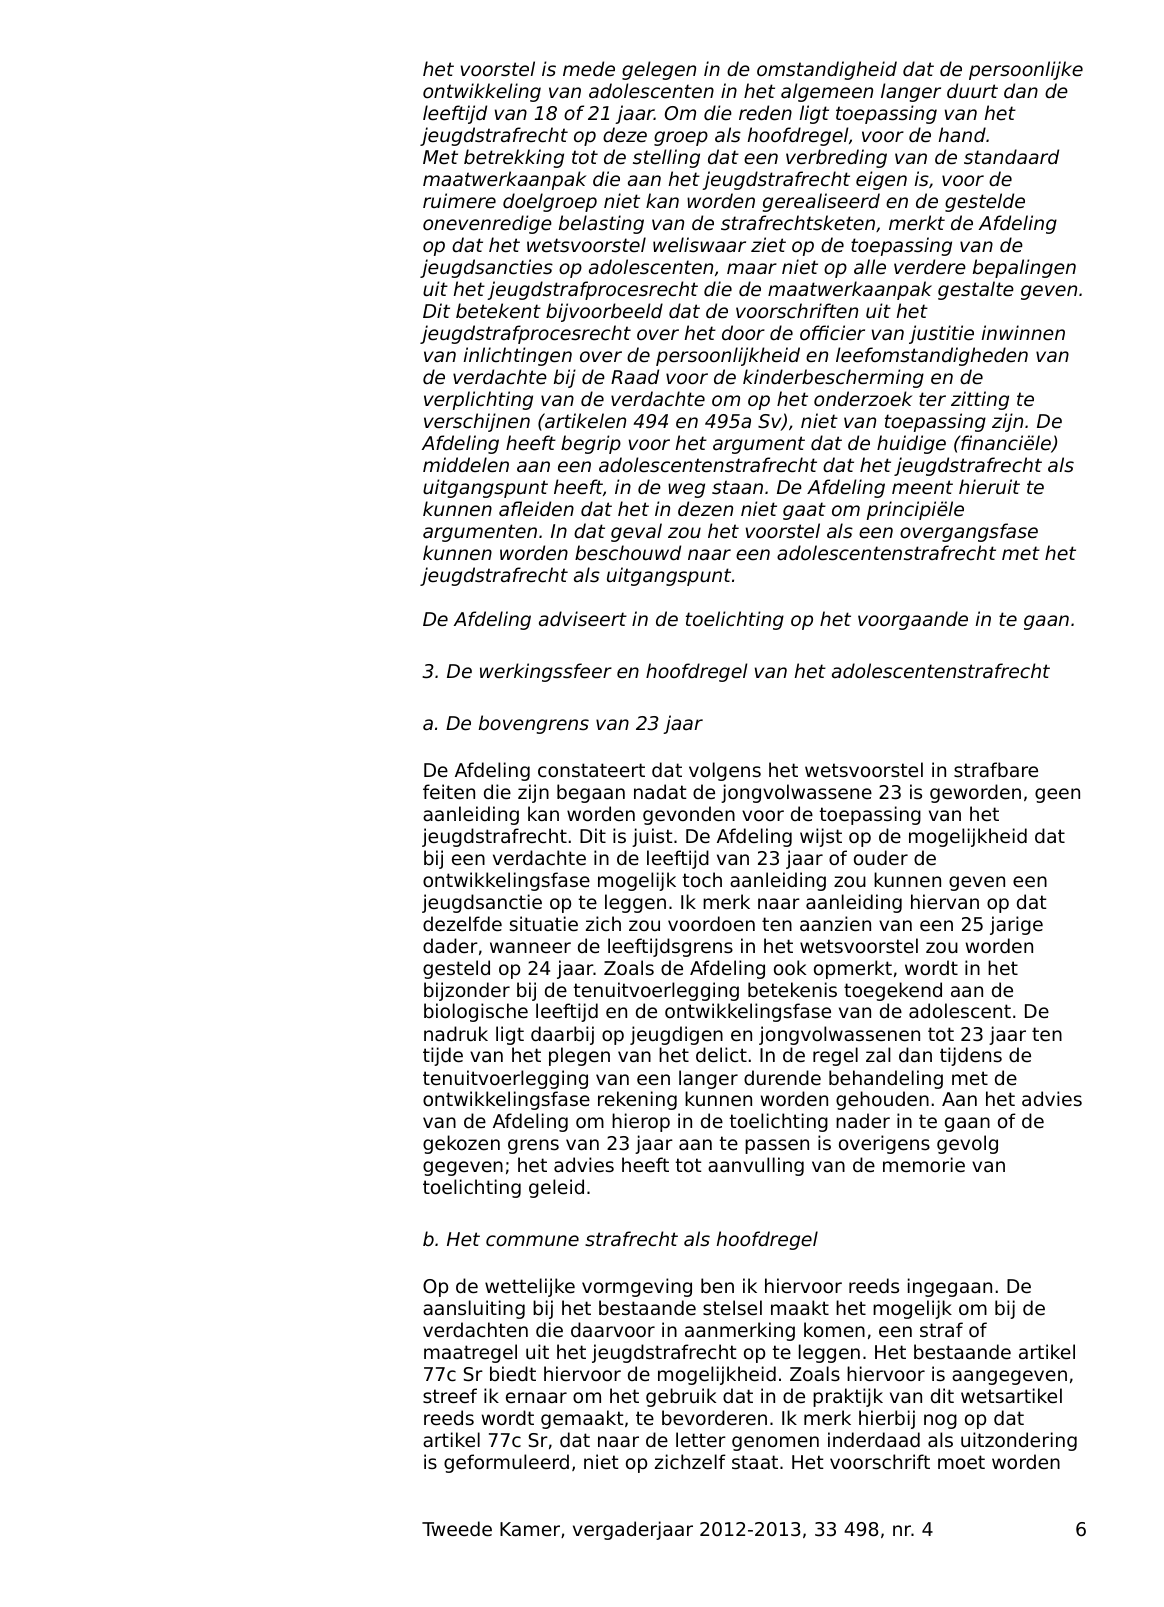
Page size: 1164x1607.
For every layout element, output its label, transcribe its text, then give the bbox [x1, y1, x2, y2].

subtitle a. De bovengrens van 23 jaar [422, 713, 1087, 735]
text het voorstel is mede gelegen in de omstandigheid dat de persoonlijke ontwikkeling van adolescenten in het algemeen langer duurt dan de leeftijd van 18 of 21 jaar. Om die reden ligt toepassing van het jeugdstrafrecht op deze groep als hoofdregel, voor de hand. [422, 59, 1087, 147]
subtitle b. Het commune strafrecht als hoofdregel [422, 1229, 1087, 1251]
text De Afdeling adviseert in de toelichting op het voorgaande in te gaan. [422, 609, 1087, 631]
subtitle 3. De werkingssfeer en hoofdregel van het adolescentenstrafrecht [422, 661, 1087, 683]
text Met betrekking tot de stelling dat een verbreding van de standaard maatwerkaanpak die aan het jeugdstrafrecht eigen is, voor de ruimere doelgroep niet kan worden gerealiseerd en de gestelde onevenredige belasting van de strafrechtsketen, merkt de Afdeling op dat het wetsvoorstel weliswaar ziet op de toepassing van de jeugdsancties op adolescenten, maar niet op alle verdere bepalingen uit het jeugdstrafprocesrecht die de maatwerkaanpak gestalte geven. Dit betekent bijvoorbeeld dat de voorschriften uit het jeugdstrafprocesrecht over het door de officier van justitie inwinnen van inlichtingen over de persoonlijkheid en leefomstandigheden van de verdachte bij de Raad voor de kinderbescherming en de verplichting van de verdachte om op het onderzoek ter zitting te verschijnen (artikelen 494 en 495a Sv), niet van toepassing zijn. De Afdeling heeft begrip voor het argument dat de huidige (financiële) middelen aan een adolescentenstrafrecht dat het jeugdstrafrecht als uitgangspunt heeft, in de weg staan. De Afdeling meent hieruit te kunnen afleiden dat het in dezen niet gaat om principiële argumenten. In dat geval zou het voorstel als een overgangsfase kunnen worden beschouwd naar een adolescentenstrafrecht met het jeugdstrafrecht als uitgangspunt. [422, 147, 1087, 587]
text Op de wettelijke vormgeving ben ik hiervoor reeds ingegaan. De aansluiting bij het bestaande stelsel maakt het mogelijk om bij de verdachten die daarvoor in aanmerking komen, een straf of maatregel uit het jeugdstrafrecht op te leggen. Het bestaande artikel 77c Sr biedt hiervoor de mogelijkheid. Zoals hiervoor is aangegeven, streef ik ernaar om het gebruik dat in de praktijk van dit wetsartikel reeds wordt gemaakt, te bevorderen. Ik merk hierbij nog op dat artikel 77c Sr, dat naar de letter genomen inderdaad als uitzondering is geformuleerd, niet op zichzelf staat. Het voorschrift moet worden [422, 1276, 1087, 1474]
text De Afdeling constateert dat volgens het wetsvoorstel in strafbare feiten die zijn begaan nadat de jongvolwassene 23 is geworden, geen aanleiding kan worden gevonden voor de toepassing van het jeugdstrafrecht. Dit is juist. De Afdeling wijst op de mogelijkheid dat bij een verdachte in de leeftijd van 23 jaar of ouder de ontwikkelingsfase mogelijk toch aanleiding zou kunnen geven een jeugdsanctie op te leggen. Ik merk naar aanleiding hiervan op dat dezelfde situatie zich zou voordoen ten aanzien van een 25 jarige dader, wanneer de leeftijdsgrens in het wetsvoorstel zou worden gesteld op 24 jaar. Zoals de Afdeling ook opmerkt, wordt in het bijzonder bij de tenuitvoerlegging betekenis toegekend aan de biologische leeftijd en de ontwikkelingsfase van de adolescent. De nadruk ligt daarbij op jeugdigen en jongvolwassenen tot 23 jaar ten tijde van het plegen van het delict. In de regel zal dan tijdens de tenuitvoerlegging van een langer durende behandeling met de ontwikkelingsfase rekening kunnen worden gehouden. Aan het advies van de Afdeling om hierop in de toelichting nader in te gaan of de gekozen grens van 23 jaar aan te passen is overigens gevolg gegeven; het advies heeft tot aanvulling van de memorie van toelichting geleid. [422, 760, 1087, 1199]
